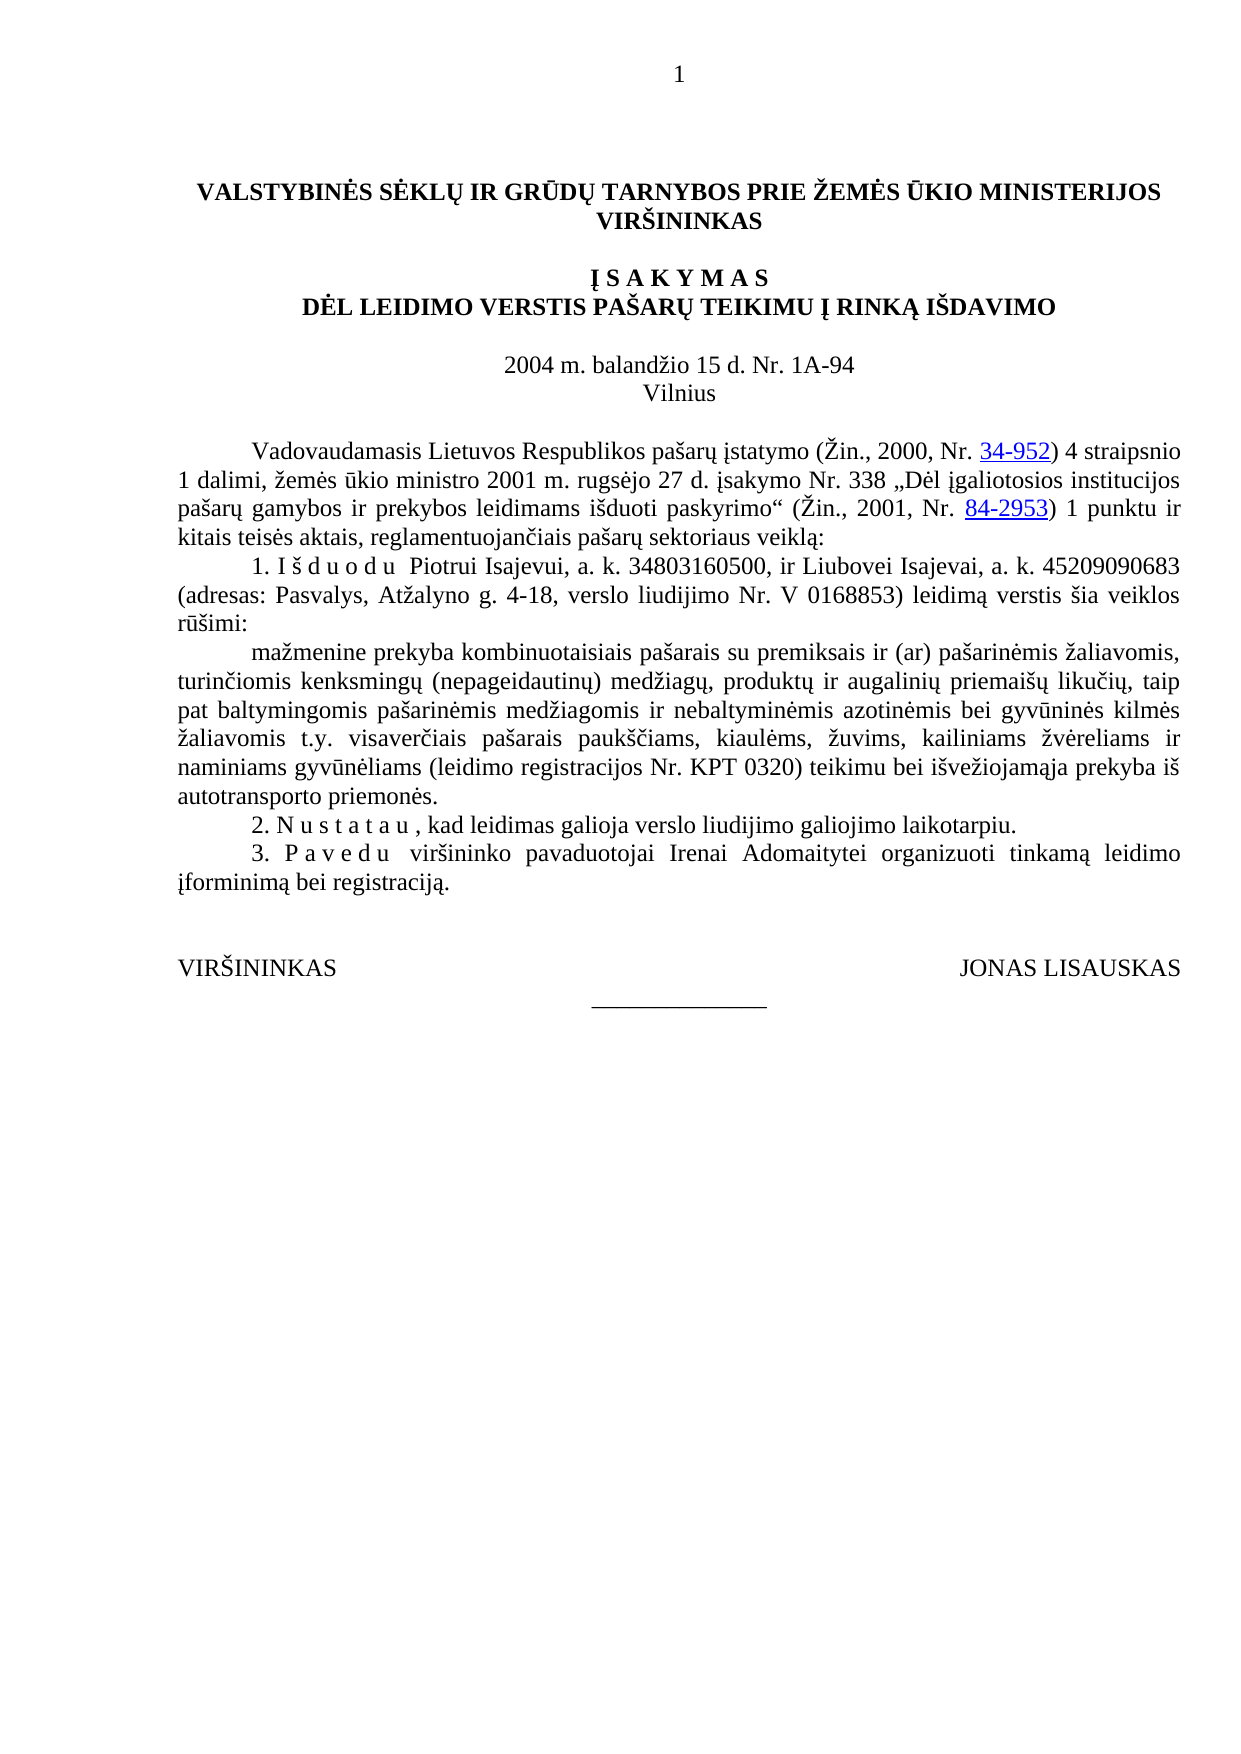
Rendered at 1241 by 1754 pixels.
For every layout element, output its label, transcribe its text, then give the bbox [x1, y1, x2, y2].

text mažmenine prekyba kombinuotaisiais pašarais su premiksais ir (ar) pašarinėmis žaliavomis, turinčiomis kenksmingų (nepageidautinų) medžiagų, produktų ir augalinių priemaišų likučių, taip pat baltymingomis pašarinėmis medžiagomis ir nebaltyminėmis azotinėmis bei gyvūninės kilmės žaliavomis t.y. visaverčiais pašarais paukščiams, kiaulėms, žuvims, kailiniams žvėreliams ir naminiams gyvūnėliams (leidimo registracijos Nr. KPT 0320) teikimu bei išvežiojamąja prekyba iš autotransporto priemonės. [177, 637, 1181, 810]
text DĖL LEIDIMO VERSTIS PAŠARŲ TEIKIMU Į RINKĄ IŠDAVIMO [177, 292, 1181, 321]
text Vadovaudamasis Lietuvos Respublikos pašarų įstatymo (Žin., 2000, Nr. 34-952) 4 straipsnio 1 dalimi, žemės ūkio ministro 2001 m. rugsėjo 27 d. įsakymo Nr. 338 „Dėl įgaliotosios institucijos pašarų gamybos ir prekybos leidimams išduoti paskyrimo“ (Žin., 2001, Nr. 84-2953) 1 punktu ir kitais teisės aktais, reglamentuojančiais pašarų sektoriaus veiklą: [177, 436, 1181, 551]
text 2004 m. balandžio 15 d. Nr. 1A-94 [177, 350, 1181, 378]
text 3. Pavedu viršininko pavaduotojai Irenai Adomaitytei organizuoti tinkamą leidimo įforminimą bei registraciją. [177, 838, 1181, 896]
text Į S A K Y M A S [177, 263, 1181, 292]
text VALSTYBINĖS SĖKLŲ IR GRŪDŲ TARNYBOS PRIE ŽEMĖS ŪKIO MINISTERIJOS VIRŠININKAS [177, 177, 1181, 235]
text Vilnius [177, 378, 1181, 407]
text ______________ [177, 982, 1181, 1011]
text 1. Išduodu Piotrui Isajevui, a. k. 34803160500, ir Liubovei Isajevai, a. k. 45209090683 (adresas: Pasvalys, Atžalyno g. 4-18, verslo liudijimo Nr. V 0168853) leidimą verstis šia veiklos rūšimi: [177, 551, 1181, 637]
text 2. Nustatau, kad leidimas galioja verslo liudijimo galiojimo laikotarpiu. [177, 810, 1181, 838]
text VIRŠININKAS JONAS LISAUSKAS [177, 953, 1181, 982]
